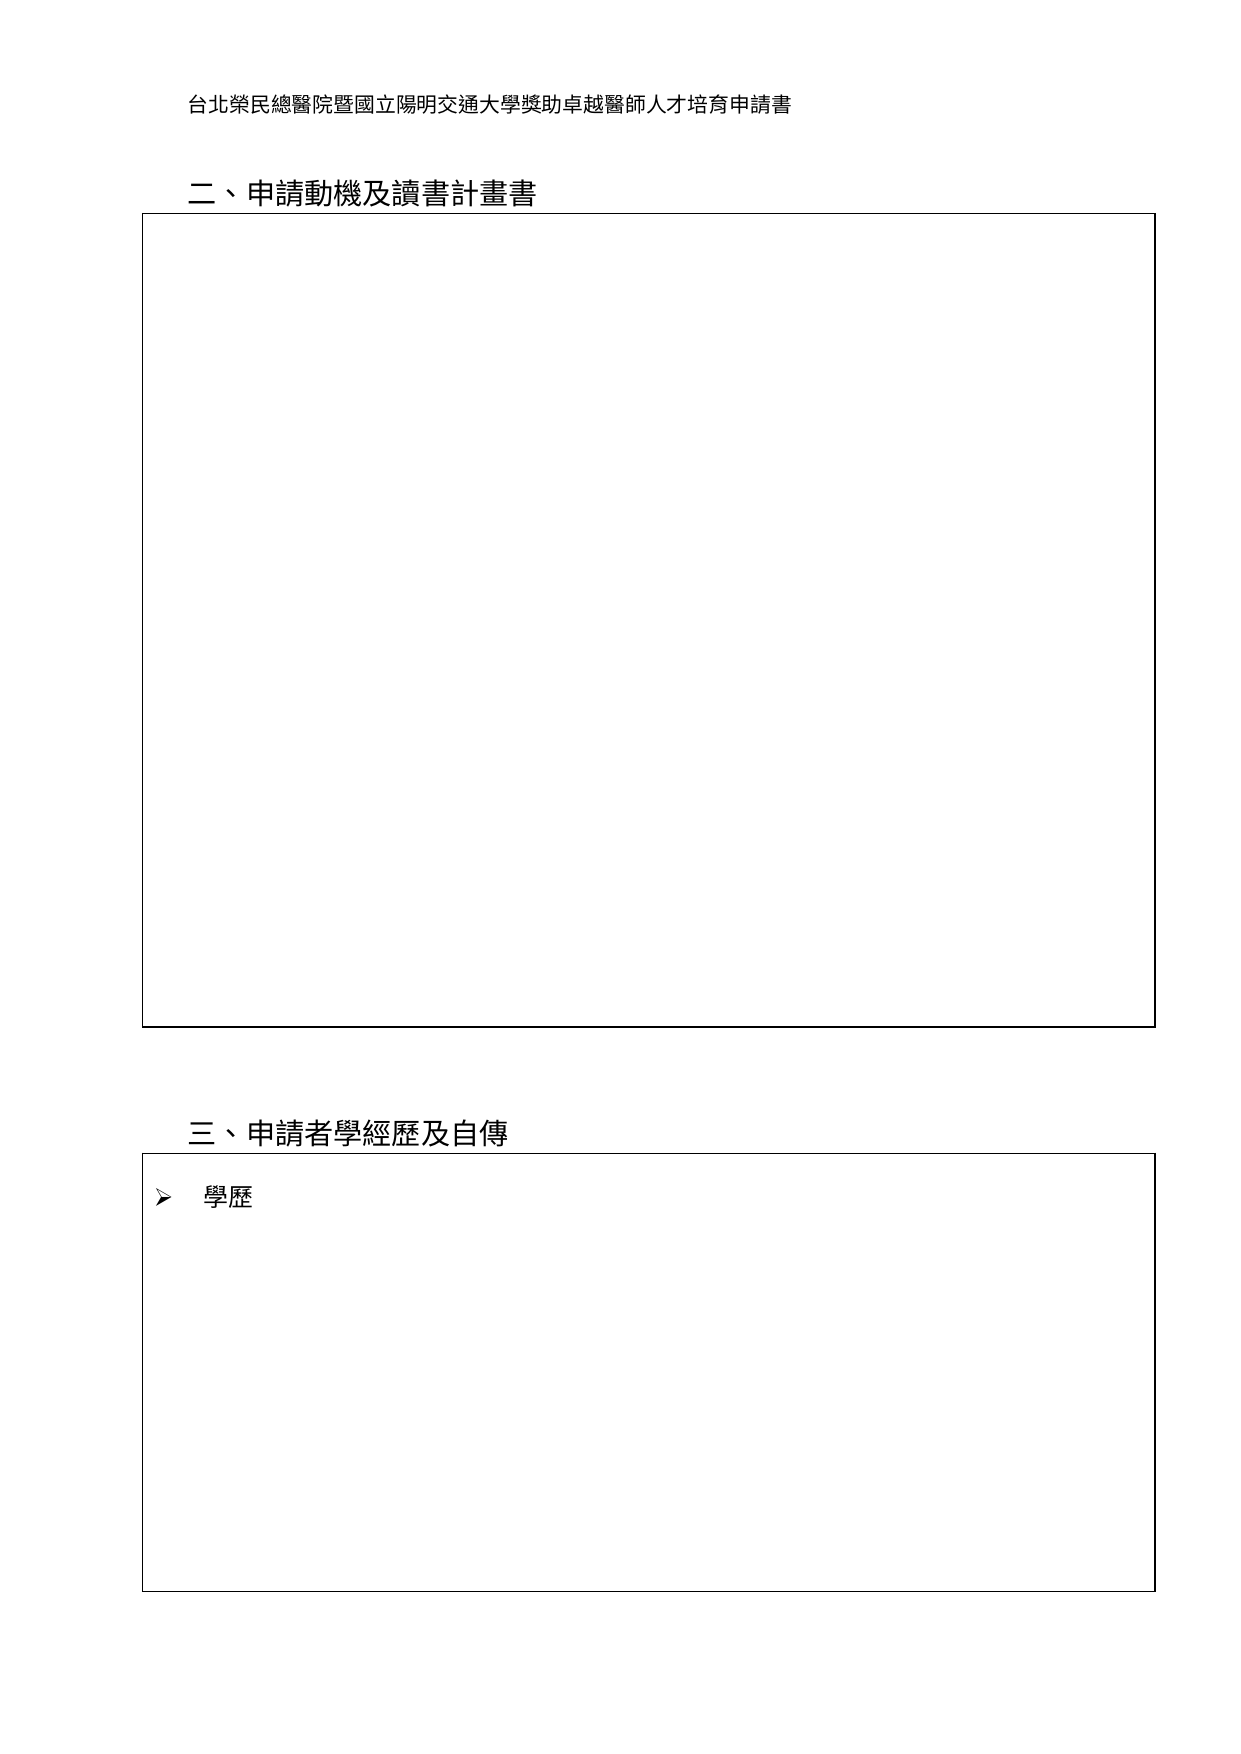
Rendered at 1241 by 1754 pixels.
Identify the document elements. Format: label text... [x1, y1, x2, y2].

table_header 學歷 經歷 自傳 [143, 1154, 1154, 1591]
text 三、申請者學經歷及自傳 [187, 1090, 1053, 1152]
text 二、申請動機及讀書計畫書 [187, 150, 1053, 213]
table_header [143, 214, 1154, 1026]
